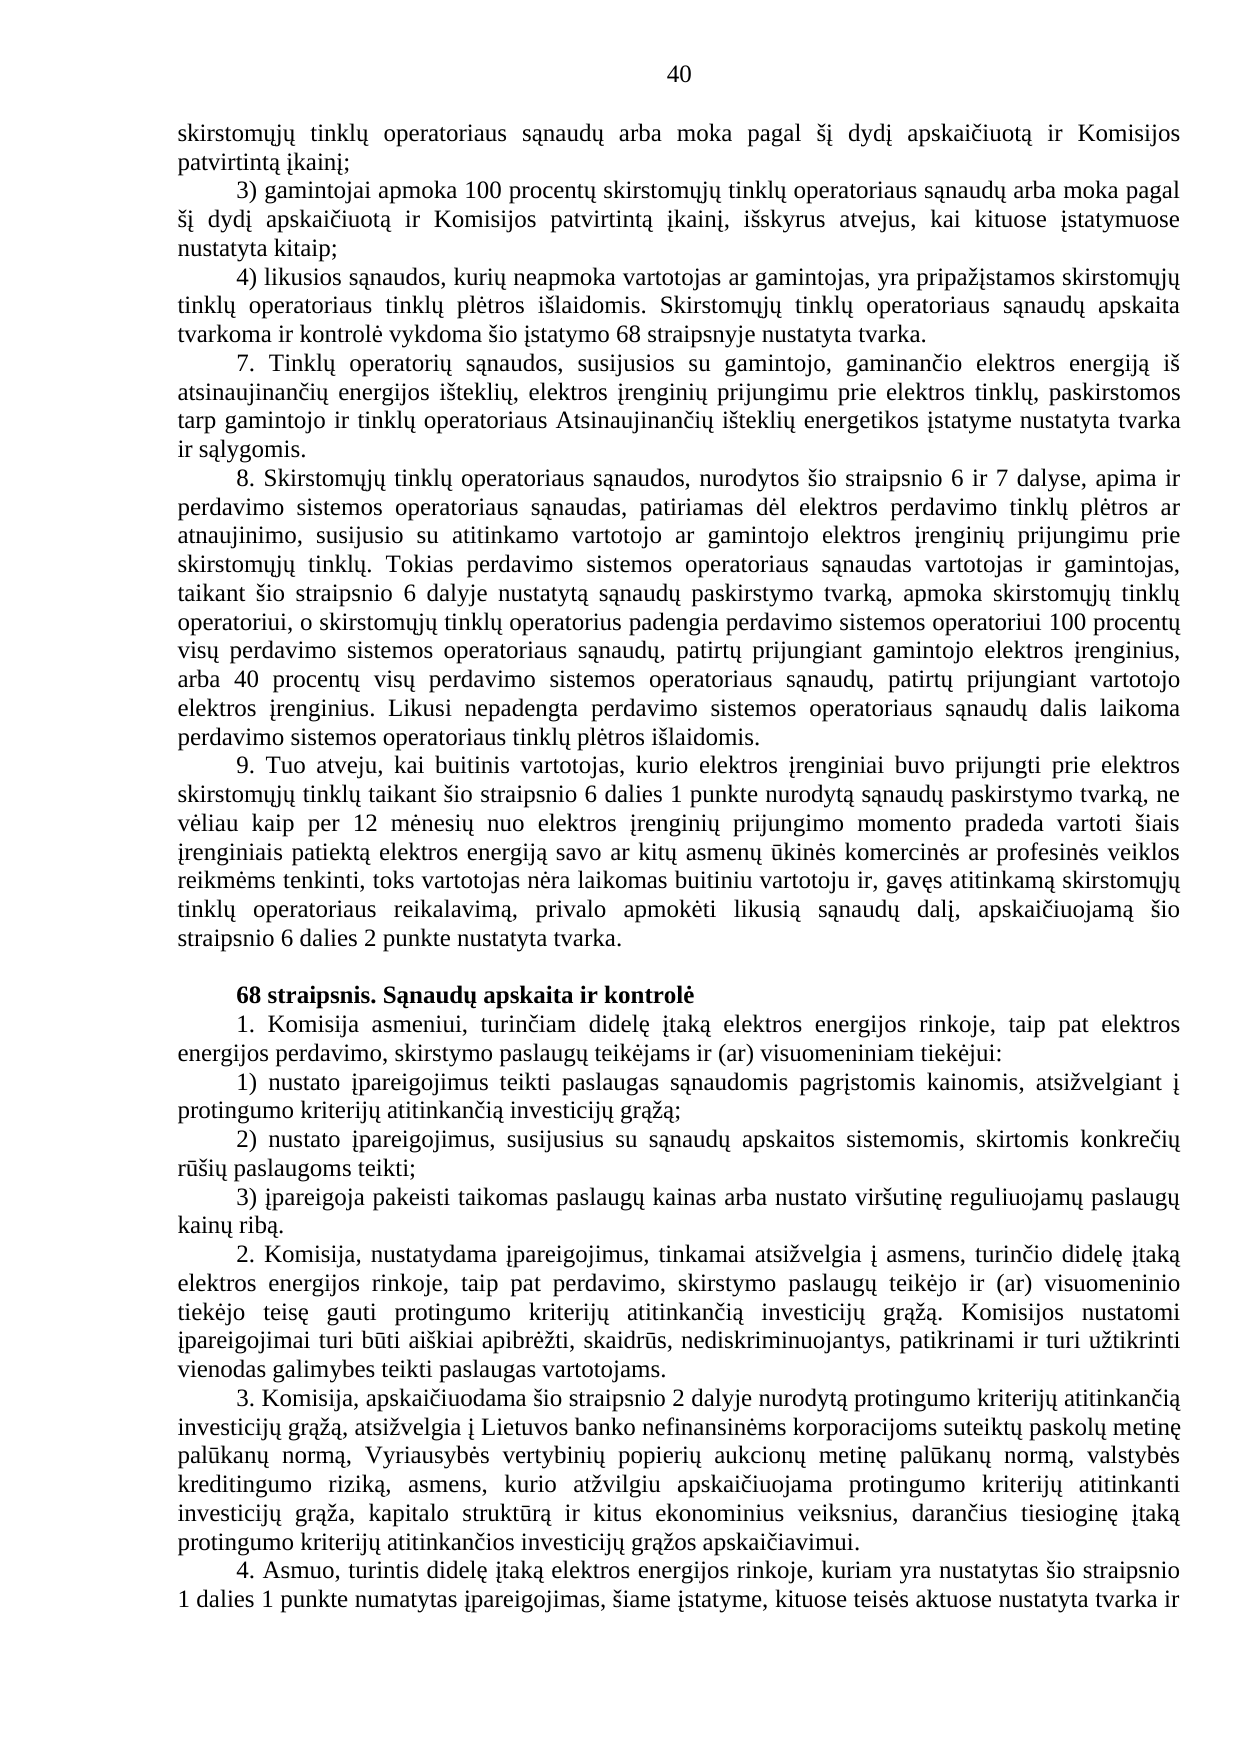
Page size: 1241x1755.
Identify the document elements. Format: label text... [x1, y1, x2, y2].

text 68 straipsnis. Sąnaudų apskaita ir kontrolė [177, 981, 1181, 1009]
text 3. Komisija, apskaičiuodama šio straipsnio 2 dalyje nurodytą protingumo kriterijų atitinkančią investicijų grąžą, atsižvelgia į Lietuvos banko nefinansinėms korporacijoms suteiktų paskolų metinę palūkanų normą, Vyriausybės vertybinių popierių aukcionų metinę palūkanų normą, valstybės kreditingumo riziką, asmens, kurio atžvilgiu apskaičiuojama protingumo kriterijų atitinkanti investicijų grąža, kapitalo struktūrą ir kitus ekonominius veiksnius, darančius tiesioginę įtaką protingumo kriterijų atitinkančios investicijų grąžos apskaičiavimui. [177, 1383, 1181, 1556]
text 4) likusios sąnaudos, kurių neapmoka vartotojas ar gamintojas, yra pripažįstamos skirstomųjų tinklų operatoriaus tinklų plėtros išlaidomis. Skirstomųjų tinklų operatoriaus sąnaudų apskaita tvarkoma ir kontrolė vykdoma šio įstatymo 68 straipsnyje nustatyta tvarka. [177, 262, 1181, 348]
text 1. Komisija asmeniui, turinčiam didelę įtaką elektros energijos rinkoje, taip pat elektros energijos perdavimo, skirstymo paslaugų teikėjams ir (ar) visuomeniniam tiekėjui: [177, 1009, 1181, 1067]
text 1) nustato įpareigojimus teikti paslaugas sąnaudomis pagrįstomis kainomis, atsižvelgiant į protingumo kriterijų atitinkančią investicijų grąžą; [177, 1067, 1181, 1124]
text 2. Komisija, nustatydama įpareigojimus, tinkamai atsižvelgia į asmens, turinčio didelę įtaką elektros energijos rinkoje, taip pat perdavimo, skirstymo paslaugų teikėjo ir (ar) visuomeninio tiekėjo teisę gauti protingumo kriterijų atitinkančią investicijų grąžą. Komisijos nustatomi įpareigojimai turi būti aiškiai apibrėžti, skaidrūs, nediskriminuojantys, patikrinami ir turi užtikrinti vienodas galimybes teikti paslaugas vartotojams. [177, 1239, 1181, 1383]
text 7. Tinklų operatorių sąnaudos, susijusios su gamintojo, gaminančio elektros energiją iš atsinaujinančių energijos išteklių, elektros įrenginių prijungimu prie elektros tinklų, paskirstomos tarp gamintojo ir tinklų operatoriaus Atsinaujinančių išteklių energetikos įstatyme nustatyta tvarka ir sąlygomis. [177, 348, 1181, 463]
text skirstomųjų tinklų operatoriaus sąnaudų arba moka pagal šį dydį apskaičiuotą ir Komisijos patvirtintą įkainį; [177, 118, 1181, 176]
text 9. Tuo atveju, kai buitinis vartotojas, kurio elektros įrenginiai buvo prijungti prie elektros skirstomųjų tinklų taikant šio straipsnio 6 dalies 1 punkte nurodytą sąnaudų paskirstymo tvarką, ne vėliau kaip per 12 mėnesių nuo elektros įrenginių prijungimo momento pradeda vartoti šiais įrenginiais patiektą elektros energiją savo ar kitų asmenų ūkinės komercinės ar profesinės veiklos reikmėms tenkinti, toks vartotojas nėra laikomas buitiniu vartotoju ir, gavęs atitinkamą skirstomųjų tinklų operatoriaus reikalavimą, privalo apmokėti likusią sąnaudų dalį, apskaičiuojamą šio straipsnio 6 dalies 2 punkte nustatyta tvarka. [177, 751, 1181, 952]
text 3) gamintojai apmoka 100 procentų skirstomųjų tinklų operatoriaus sąnaudų arba moka pagal šį dydį apskaičiuotą ir Komisijos patvirtintą įkainį, išskyrus atvejus, kai kituose įstatymuose nustatyta kitaip; [177, 176, 1181, 262]
text 8. Skirstomųjų tinklų operatoriaus sąnaudos, nurodytos šio straipsnio 6 ir 7 dalyse, apima ir perdavimo sistemos operatoriaus sąnaudas, patiriamas dėl elektros perdavimo tinklų plėtros ar atnaujinimo, susijusio su atitinkamo vartotojo ar gamintojo elektros įrenginių prijungimu prie skirstomųjų tinklų. Tokias perdavimo sistemos operatoriaus sąnaudas vartotojas ir gamintojas, taikant šio straipsnio 6 dalyje nustatytą sąnaudų paskirstymo tvarką, apmoka skirstomųjų tinklų operatoriui, o skirstomųjų tinklų operatorius padengia perdavimo sistemos operatoriui 100 procentų visų perdavimo sistemos operatoriaus sąnaudų, patirtų prijungiant gamintojo elektros įrenginius, arba 40 procentų visų perdavimo sistemos operatoriaus sąnaudų, patirtų prijungiant vartotojo elektros įrenginius. Likusi nepadengta perdavimo sistemos operatoriaus sąnaudų dalis laikoma perdavimo sistemos operatoriaus tinklų plėtros išlaidomis. [177, 463, 1181, 751]
text 3) įpareigoja pakeisti taikomas paslaugų kainas arba nustato viršutinę reguliuojamų paslaugų kainų ribą. [177, 1182, 1181, 1239]
text 2) nustato įpareigojimus, susijusius su sąnaudų apskaitos sistemomis, skirtomis konkrečių rūšių paslaugoms teikti; [177, 1124, 1181, 1182]
text 4. Asmuo, turintis didelę įtaką elektros energijos rinkoje, kuriam yra nustatytas šio straipsnio 1 dalies 1 punkte numatytas įpareigojimas, šiame įstatyme, kituose teisės aktuose nustatyta tvarka ir [177, 1556, 1181, 1613]
